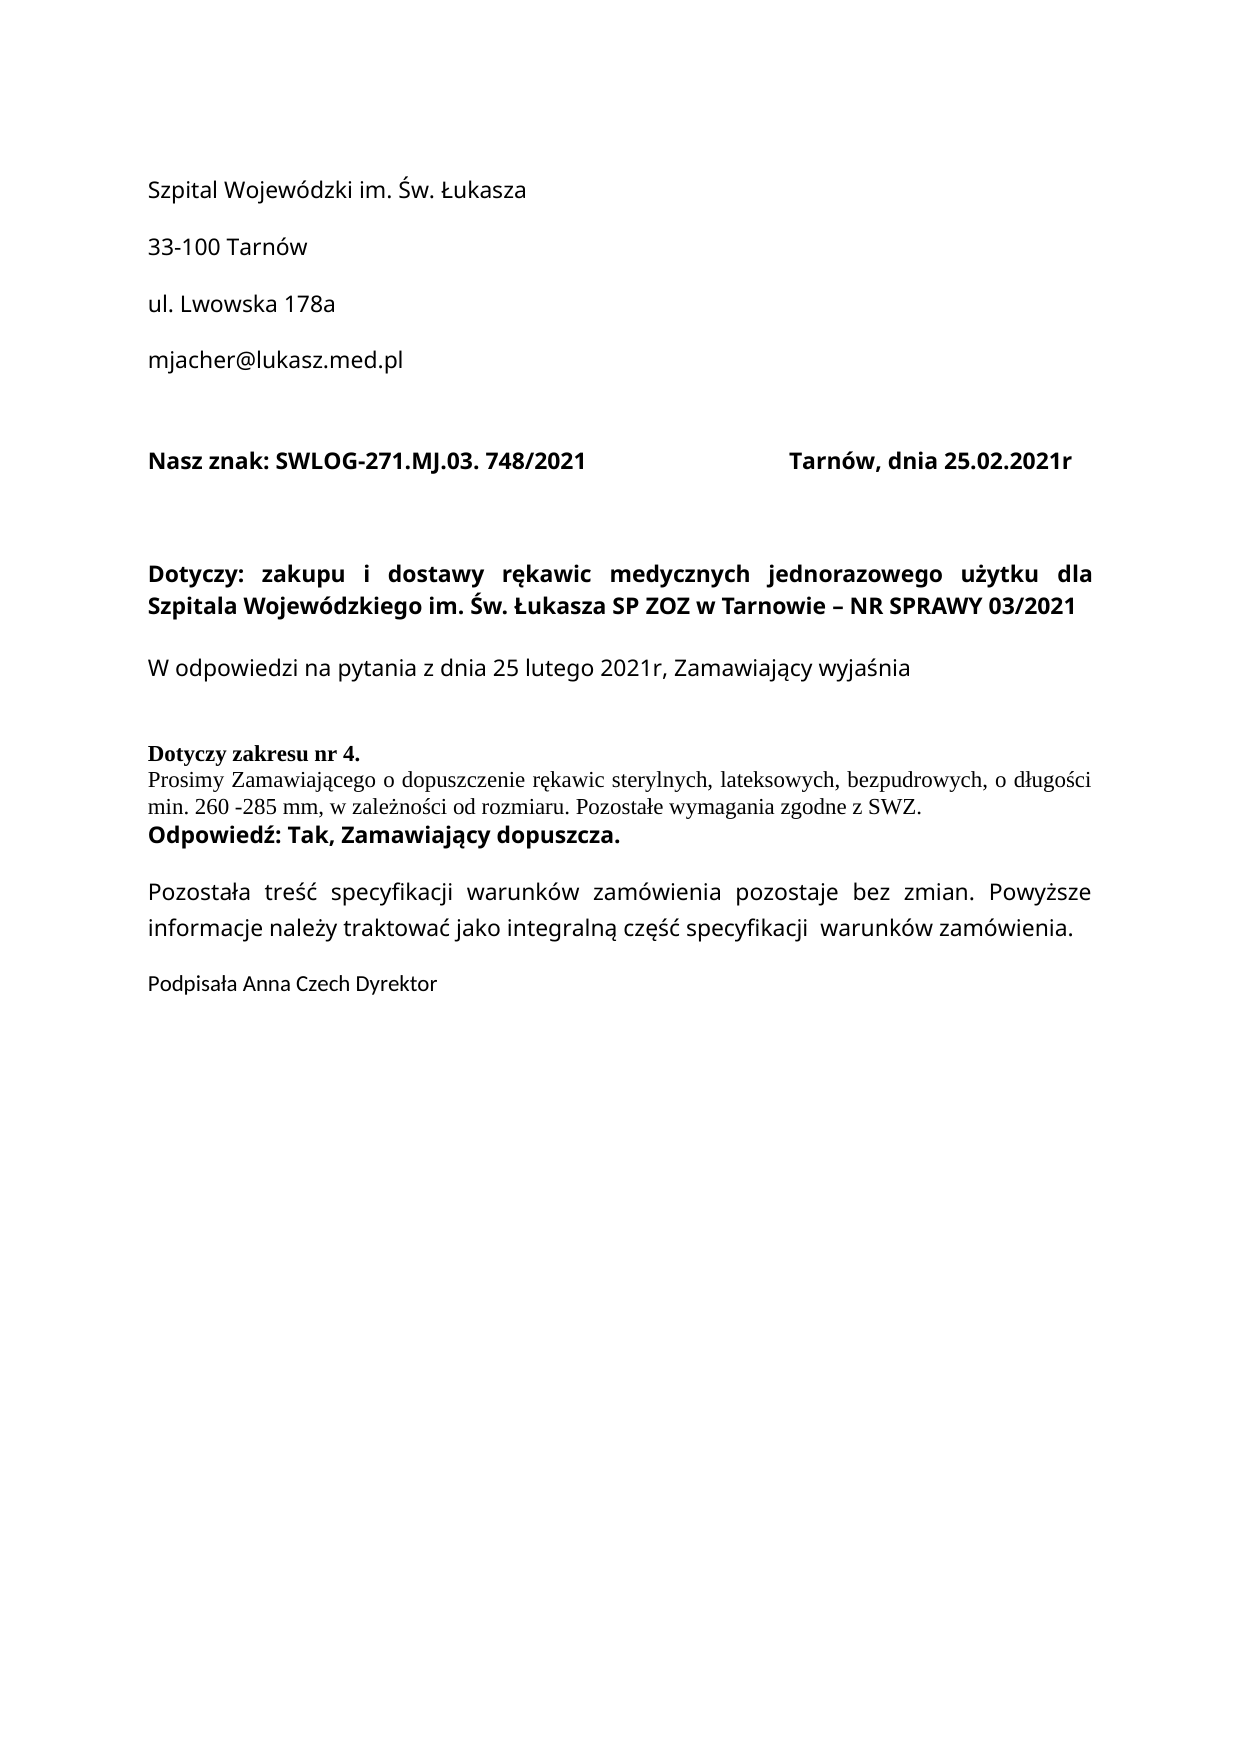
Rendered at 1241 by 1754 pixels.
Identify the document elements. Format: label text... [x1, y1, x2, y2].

text ul. Lwowska 178a [148, 287, 1093, 319]
text Szpital Wojewódzki im. Św. Łukasza [148, 174, 1093, 205]
text mjacher@lukasz.med.pl [148, 344, 1093, 376]
text Pozostała treść specyfikacji warunków zamówienia pozostaje bez zmian. Powyższe informacje należy traktować jako integralną część specyfikacji warunków zamówienia. [148, 876, 1093, 943]
text Dotyczy zakresu nr 4. [148, 740, 1093, 766]
text Prosimy Zamawiającego o dopuszczenie rękawic sterylnych, lateksowych, bezpudrowych, o długości min. 260 -285 mm, w zależności od rozmiaru. Pozostałe wymagania zgodne z SWZ. [148, 766, 1093, 819]
text Dotyczy: zakupu i dostawy rękawic medycznych jednorazowego użytku dla Szpitala Wojewódzkiego im. Św. Łukasza SP ZOZ w Tarnowie – NR SPRAWY 03/2021 [148, 558, 1093, 621]
text Podpisała Anna Czech Dyrektor [148, 969, 1093, 997]
text Odpowiedź: Tak, Zamawiający dopuszcza. [148, 819, 1093, 850]
text W odpowiedzi na pytania z dnia 25 lutego 2021r, Zamawiający wyjaśnia [148, 652, 1093, 683]
text 33-100 Tarnów [148, 231, 1093, 262]
text Nasz znak: SWLOG-271.MJ.03. 748/2021 Tarnów, dnia 25.02.2021r [148, 445, 1093, 476]
